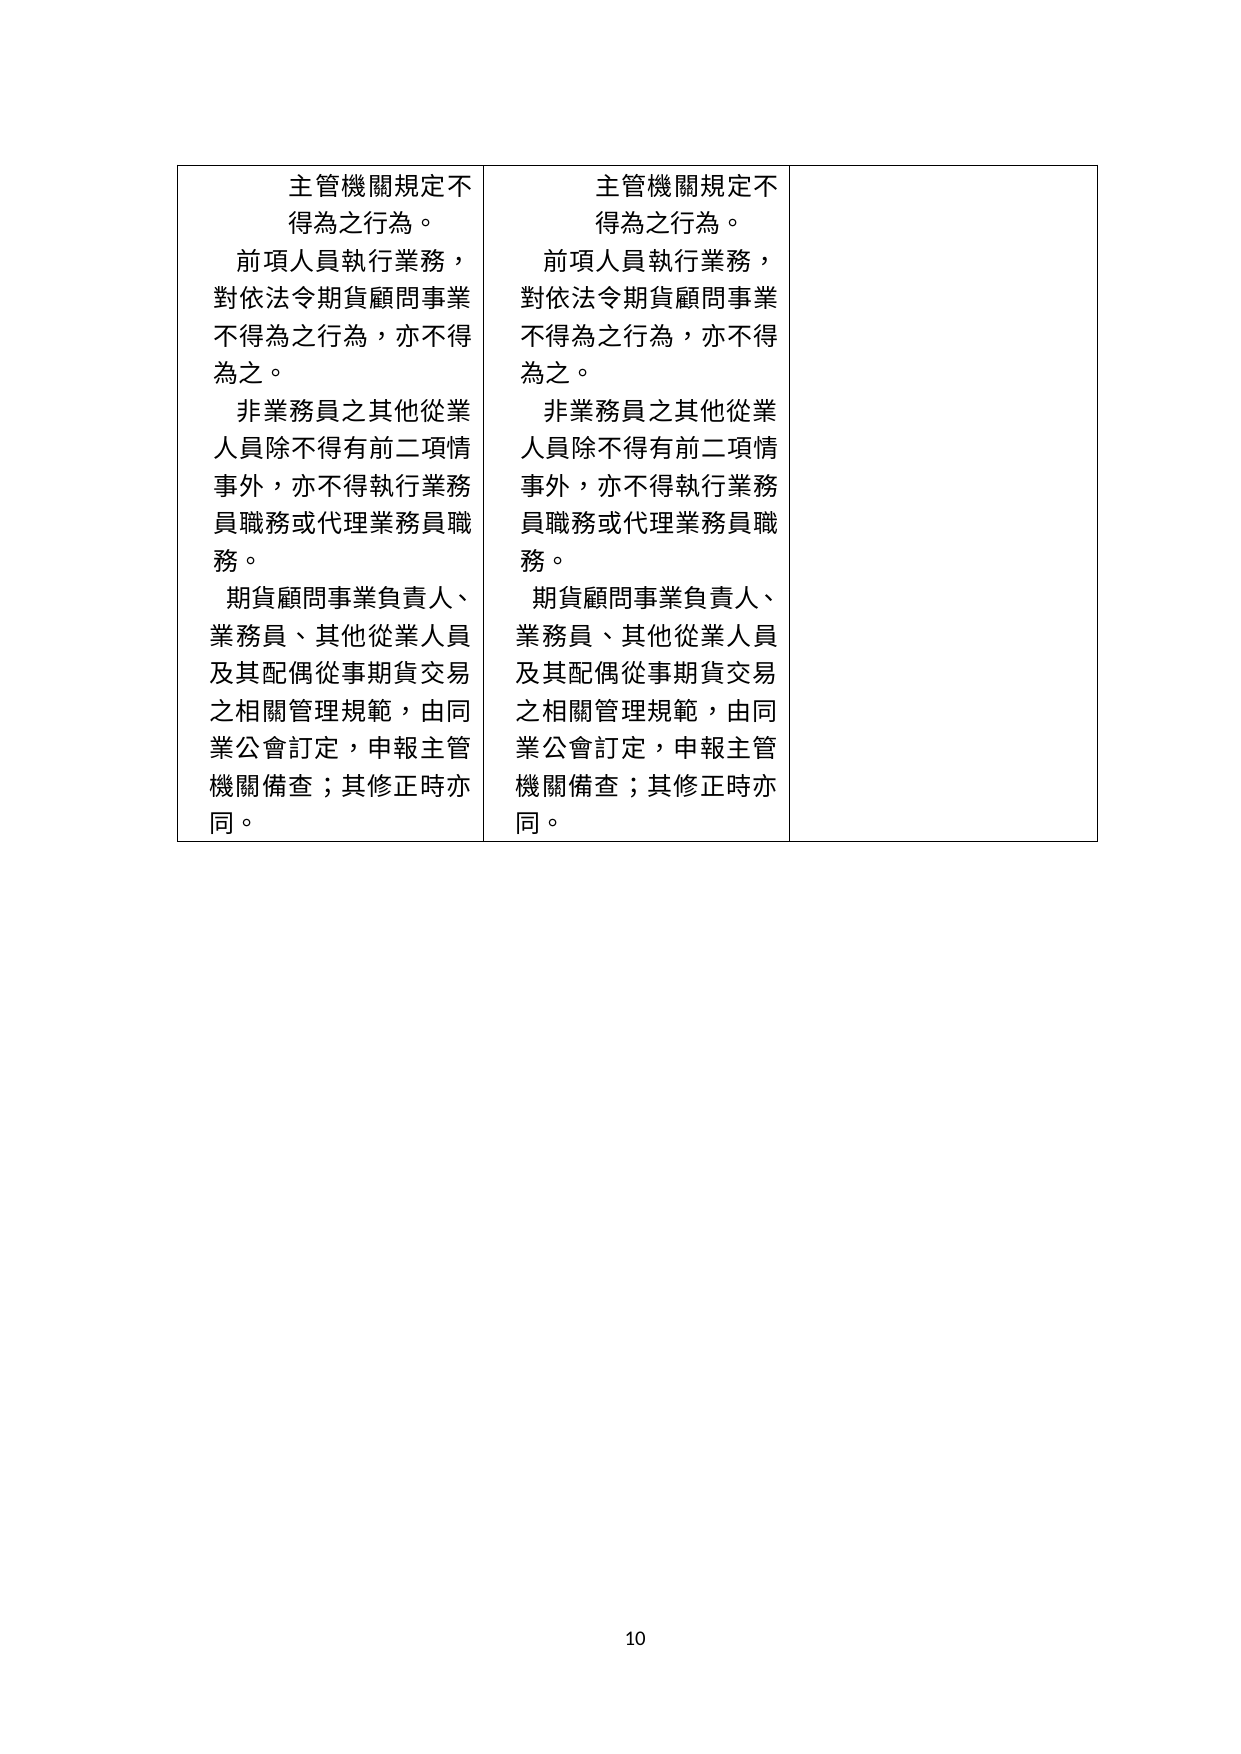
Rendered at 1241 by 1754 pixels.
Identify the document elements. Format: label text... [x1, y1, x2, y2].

table_cell 主管機關規定不得為之行為。 前項人員執行業務，對依法令期貨顧問事業不得為之行為，亦不得為之。 非業務員之其他從業人員除不得有前二項情事外，亦不得執行業務員職務或代理業務員職務。 期貨顧問事業負責人、業務員、其他從業人員及其配偶從事期貨交易之相關管理規範，由同業公會訂定，申報主管機關備查；其修正時亦同。 [484, 166, 789, 841]
table_cell [790, 166, 1097, 841]
table_cell 主管機關規定不得為之行為。 前項人員執行業務，對依法令期貨顧問事業不得為之行為，亦不得為之。 非業務員之其他從業人員除不得有前二項情事外，亦不得執行業務員職務或代理業務員職務。 期貨顧問事業負責人、業務員、其他從業人員及其配偶從事期貨交易之相關管理規範，由同業公會訂定，申報主管機關備查；其修正時亦同。 [178, 166, 483, 841]
